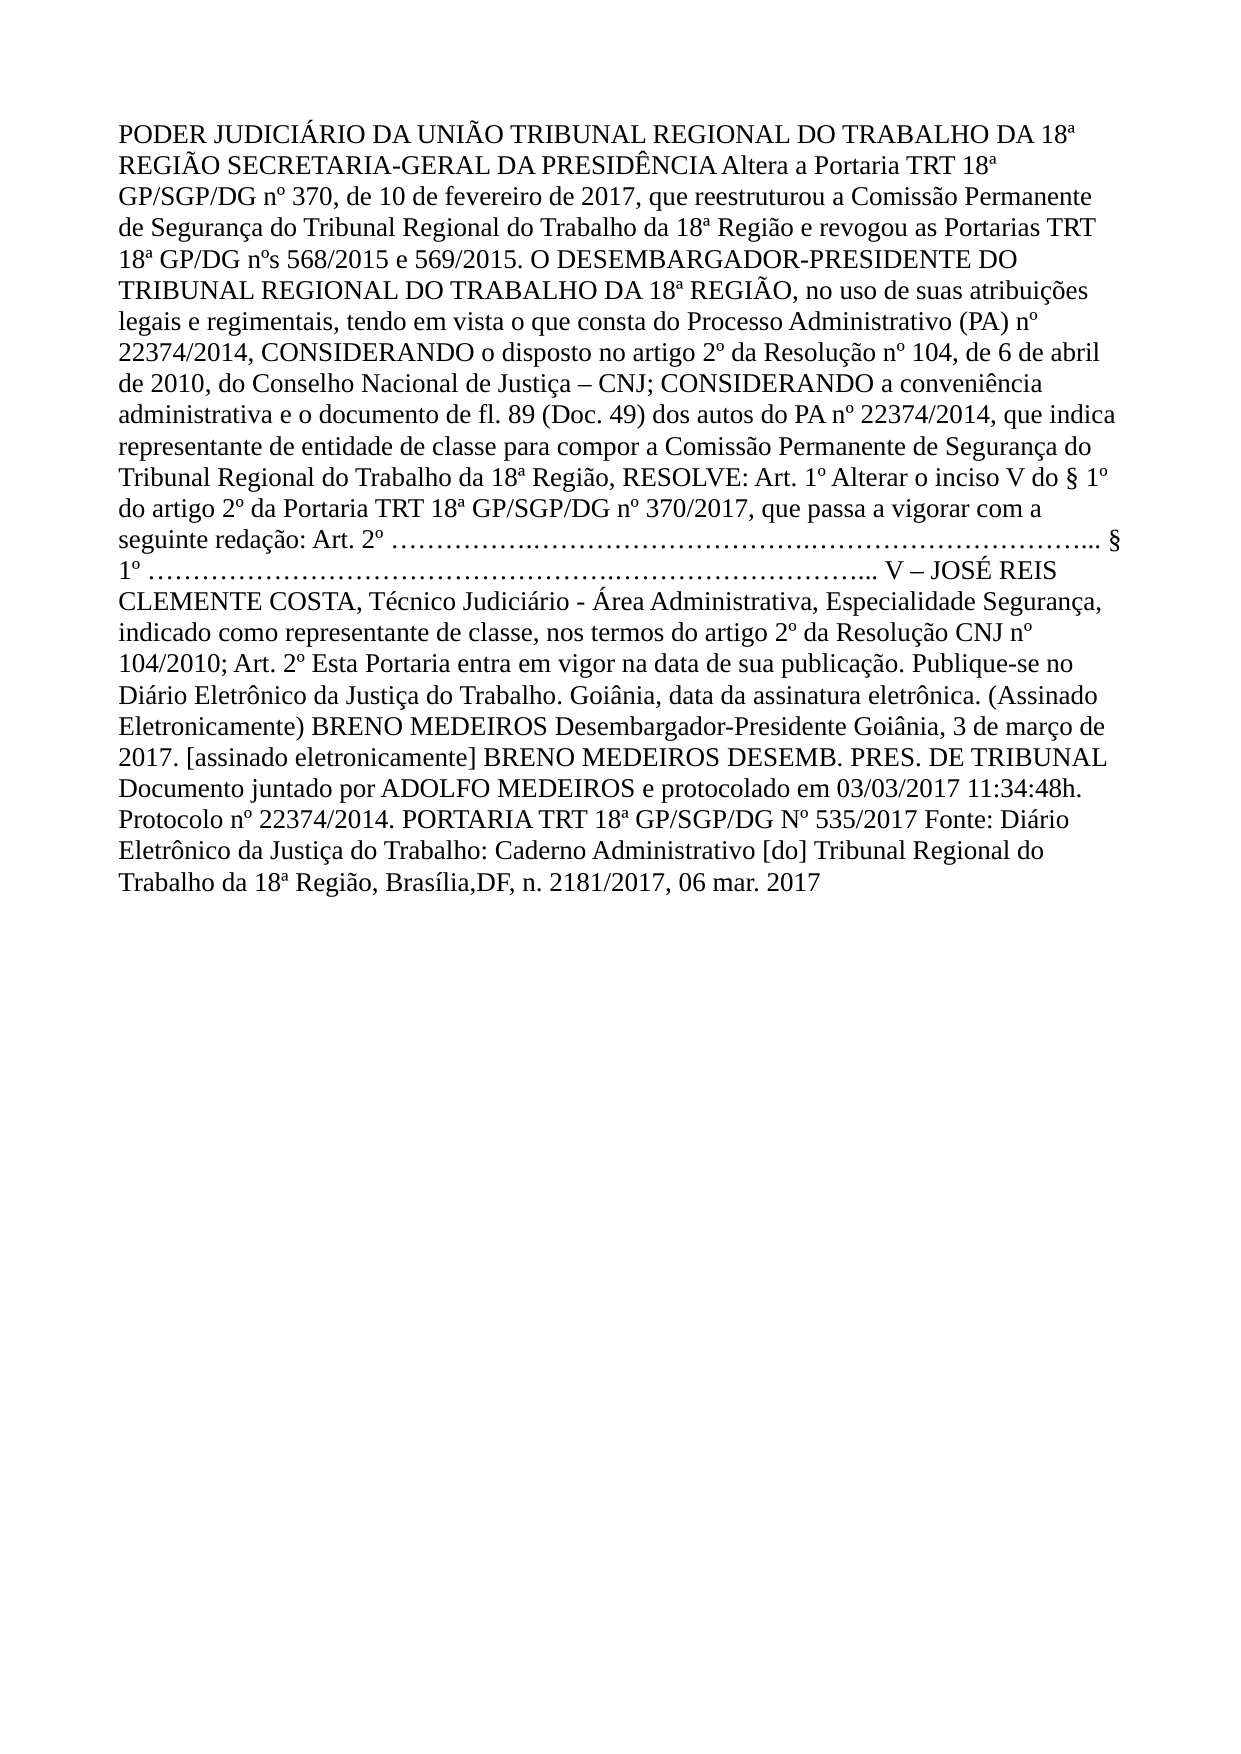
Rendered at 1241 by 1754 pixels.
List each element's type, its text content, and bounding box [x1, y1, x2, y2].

text PODER JUDICIÁRIO DA UNIÃO TRIBUNAL REGIONAL DO TRABALHO DA 18ª REGIÃO SECRETARIA-GERAL DA PRESIDÊNCIA Altera a Portaria TRT 18ª GP/SGP/DG nº 370, de 10 de fevereiro de 2017, que reestruturou a Comissão Permanente de Segurança do Tribunal Regional do Trabalho da 18ª Região e revogou as Portarias TRT 18ª GP/DG nºs 568/2015 e 569/2015. O DESEMBARGADOR-PRESIDENTE DO TRIBUNAL REGIONAL DO TRABALHO DA 18ª REGIÃO, no uso de suas atribuições legais e regimentais, tendo em vista o que consta do Processo Administrativo (PA) nº 22374/2014, CONSIDERANDO o disposto no artigo 2º da Resolução nº 104, de 6 de abril de 2010, do Conselho Nacional de Justiça – CNJ; CONSIDERANDO a conveniência administrativa e o documento de fl. 89 (Doc. 49) dos autos do PA nº 22374/2014, que indica representante de entidade de classe para compor a Comissão Permanente de Segurança do Tribunal Regional do Trabalho da 18ª Região, RESOLVE: Art. 1º Alterar o inciso V do § 1º do artigo 2º da Portaria TRT 18ª GP/SGP/DG nº 370/2017, que passa a vigorar com a seguinte redação: Art. 2º …………….………………………….…………………………... § 1º …………………………………………….………………………... V – JOSÉ REIS CLEMENTE COSTA, Técnico Judiciário - Área Administrativa, Especialidade Segurança, indicado como representante de classe, nos termos do artigo 2º da Resolução CNJ nº 104/2010; Art. 2º Esta Portaria entra em vigor na data de sua publicação. Publique-se no Diário Eletrônico da Justiça do Trabalho. Goiânia, data da assinatura eletrônica. (Assinado Eletronicamente) BRENO MEDEIROS Desembargador-Presidente Goiânia, 3 de março de 2017. [assinado eletronicamente] BRENO MEDEIROS DESEMB. PRES. DE TRIBUNAL Documento juntado por ADOLFO MEDEIROS e protocolado em 03/03/2017 11:34:48h. Protocolo nº 22374/2014. PORTARIA TRT 18ª GP/SGP/DG Nº 535/2017 Fonte: Diário Eletrônico da Justiça do Trabalho: Caderno Administrativo [do] Tribunal Regional do Trabalho da 18ª Região, Brasília,DF, n. 2181/2017, 06 mar. 2017 [118, 118, 1122, 897]
